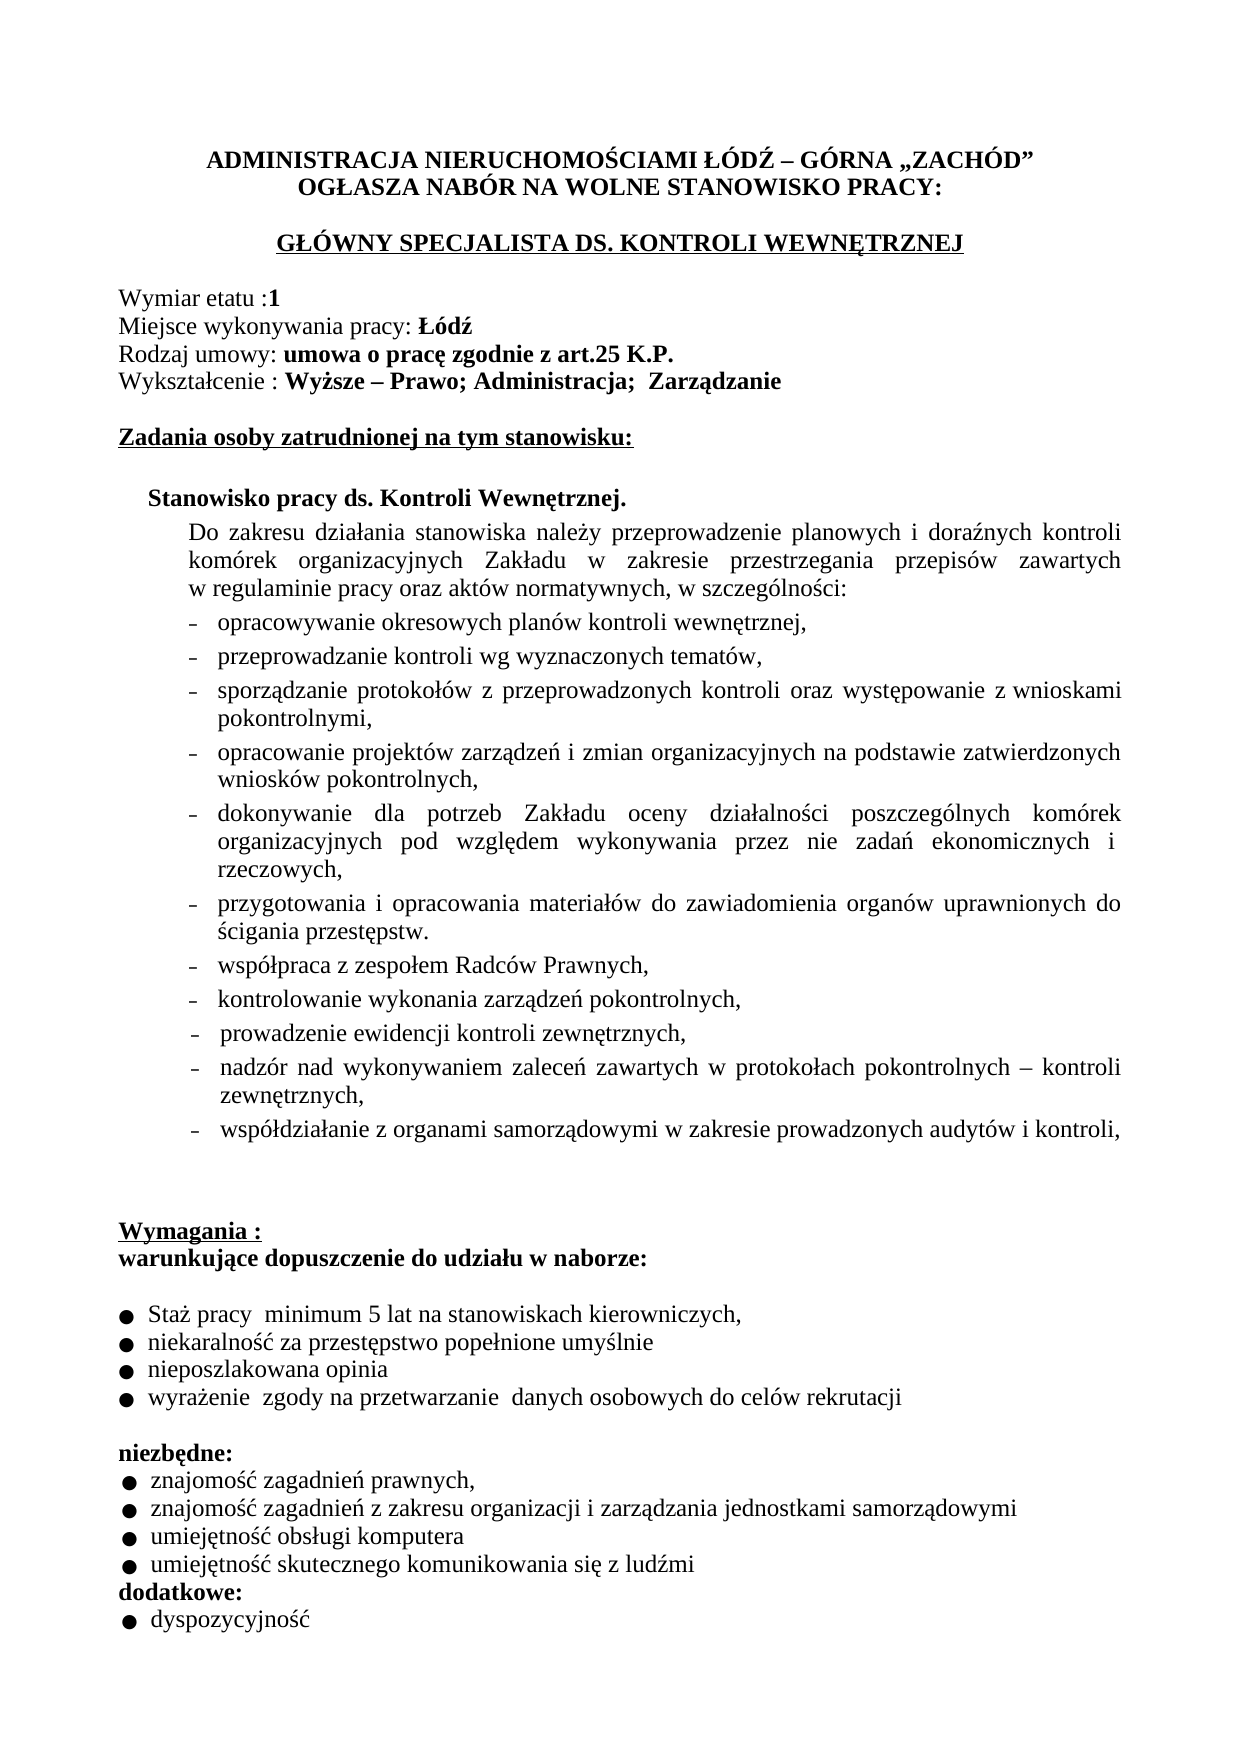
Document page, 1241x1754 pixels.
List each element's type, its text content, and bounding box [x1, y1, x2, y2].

list dokonywanie dla potrzeb Zakładu oceny działalności poszczególnych komórek organizacyjnych pod względem wykonywania przez nie zadań ekonomicznych i rzeczowych, [188, 799, 1122, 883]
list znajomość zagadnień z zakresu organizacji i zarządzania jednostkami samorządowymi [121, 1494, 1122, 1522]
text niezbędne: [118, 1439, 1122, 1467]
text Miejsce wykonywania pracy: Łódź [118, 312, 1122, 340]
list wyrażenie zgody na przetwarzanie danych osobowych do celów rekrutacji [118, 1383, 1122, 1411]
text Stanowisko pracy ds. Kontroli Wewnętrznej. [148, 484, 1122, 512]
text Rodzaj umowy: umowa o pracę zgodnie z art.25 K.P. [118, 340, 1122, 367]
text Wymagania : [118, 1217, 1122, 1244]
list współpraca z zespołem Radców Prawnych, [188, 951, 1122, 979]
text Wymiar etatu :1 [118, 284, 1122, 312]
text ADMINISTRACJA NIERUCHOMOŚCIAMI ŁÓDŹ – GÓRNA „ZACHÓD” [118, 146, 1122, 173]
list umiejętność obsługi komputera [121, 1522, 1122, 1550]
list umiejętność skutecznego komunikowania się z ludźmi [121, 1550, 1122, 1578]
list nadzór nad wykonywaniem zaleceń zawartych w protokołach pokontrolnych – kontroli zewnętrznych, [190, 1053, 1122, 1108]
list opracowanie projektów zarządzeń i zmian organizacyjnych na podstawie zatwierdzonych wniosków pokontrolnych, [188, 738, 1122, 793]
list dyspozycyjność [121, 1606, 1122, 1633]
list opracowywanie okresowych planów kontroli wewnętrznej, [188, 608, 1122, 636]
list przeprowadzanie kontroli wg wyznaczonych tematów, [188, 642, 1122, 670]
text GŁÓWNY SPECJALISTA DS. KONTROLI WEWNĘTRZNEJ [118, 229, 1122, 257]
text Wykształcenie : Wyższe – Prawo; Administracja; Zarządzanie [118, 367, 1122, 395]
text OGŁASZA NABÓR NA WOLNE STANOWISKO PRACY: [118, 173, 1122, 201]
list niekaralność za przestępstwo popełnione umyślnie [118, 1328, 1122, 1356]
text Do zakresu działania stanowiska należy przeprowadzenie planowych i doraźnych kontroli komórek organizacyjnych Zakładu w zakresie przestrzegania przepisów zawartych w regulaminie pracy oraz aktów normatywnych, w szczególności: [188, 518, 1122, 602]
list współdziałanie z organami samorządowymi w zakresie prowadzonych audytów i kontroli, [190, 1115, 1122, 1143]
list Staż pracy minimum 5 lat na stanowiskach kierowniczych, [118, 1300, 1122, 1328]
list nieposzlakowana opinia [118, 1356, 1122, 1383]
text Zadania osoby zatrudnionej na tym stanowisku: [118, 423, 1122, 451]
list znajomość zagadnień prawnych, [121, 1467, 1122, 1494]
list prowadzenie ewidencji kontroli zewnętrznych, [190, 1019, 1122, 1047]
list sporządzanie protokołów z przeprowadzonych kontroli oraz występowanie z wnioskami pokontrolnymi, [188, 676, 1122, 732]
text warunkujące dopuszczenie do udziału w naborze: [118, 1244, 1122, 1272]
list przygotowania i opracowania materiałów do zawiadomienia organów uprawnionych do ścigania przestępstw. [188, 889, 1122, 944]
text dodatkowe: [118, 1578, 1122, 1606]
list kontrolowanie wykonania zarządzeń pokontrolnych, [188, 985, 1122, 1013]
